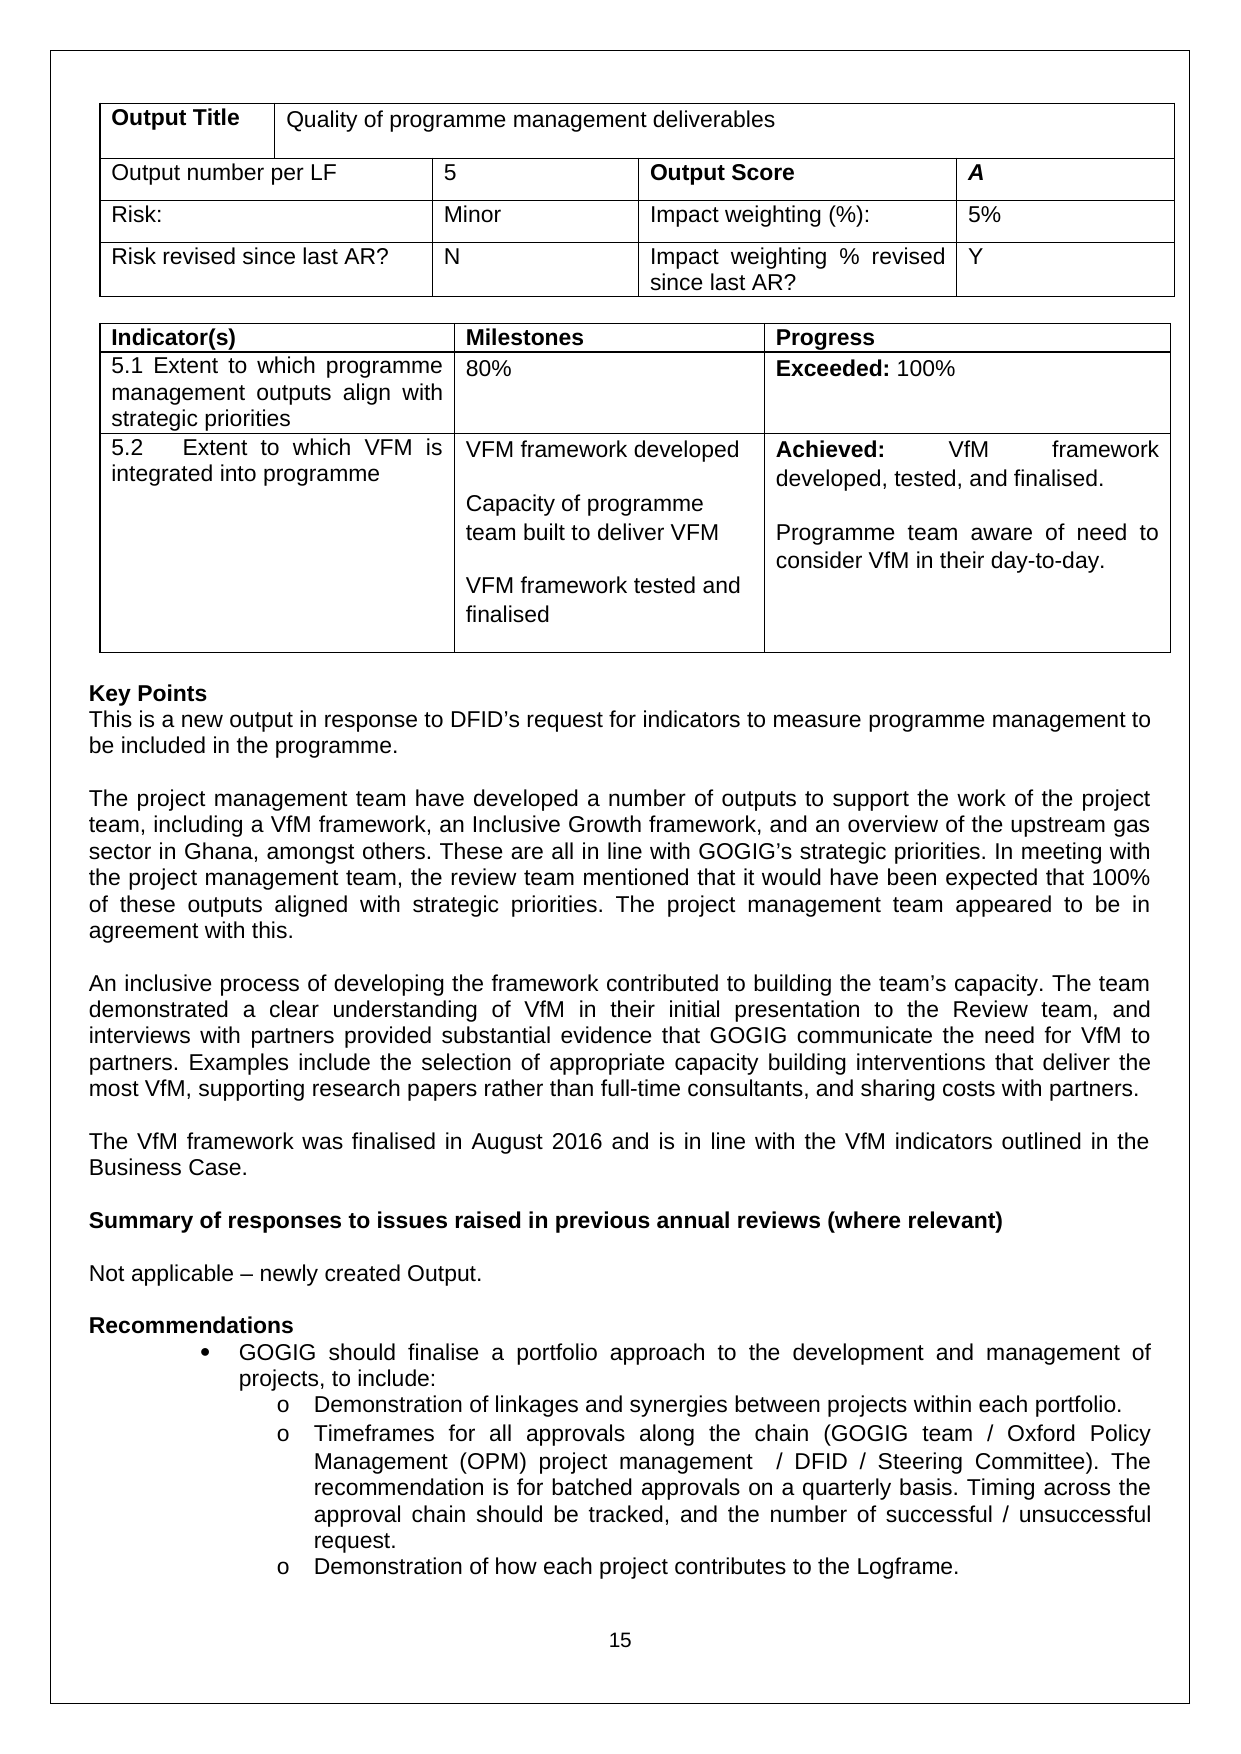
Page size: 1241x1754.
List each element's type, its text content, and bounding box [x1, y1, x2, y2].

table_cell 5.2 Extent to which VFM is integrated into programme [101, 434, 454, 652]
table_cell Risk: [101, 201, 432, 242]
text Recommendations [89, 1312, 1152, 1338]
text Summary of responses to issues raised in previous annual reviews (where relevant) [89, 1207, 1152, 1233]
text The VfM framework was finalised in August 2016 and is in line with the VfM indicators outlined in the Business Case. [89, 1128, 1152, 1180]
list Demonstration of linkages and synergies between projects within each portfolio. [276, 1391, 1152, 1419]
table_header Output Title [101, 104, 274, 157]
list GOGIG should finalise a portfolio approach to the development and management of projects, to include: [201, 1338, 1152, 1391]
table_cell Achieved: VfM framework developed, tested, and finalised. Programme team aware of need to consider VfM in their day-to-day. [765, 434, 1170, 652]
table_cell 5.1 Extent to which programme management outputs align with strategic priorities [101, 353, 454, 432]
table_cell Y [957, 243, 1174, 296]
table_cell 80% [455, 353, 764, 432]
table_cell VFM framework developed Capacity of programme team built to deliver VFM VFM framework tested and finalised [455, 434, 764, 652]
table_cell Impact weighting % revised since last AR? [639, 243, 956, 296]
table_header Milestones [455, 324, 764, 351]
table_cell Minor [433, 201, 638, 242]
table_cell N [433, 243, 638, 296]
table_cell Output number per LF [101, 159, 432, 199]
table_header Quality of programme management deliverables [275, 104, 1174, 157]
text The project management team have developed a number of outputs to support the work of the project team, including a VfM framework, an Inclusive Growth framework, and an overview of the upstream gas sector in Ghana, amongst others. These are all in line with GOGIG’s strategic priorities. In meeting with the project management team, the review team mentioned that it would have been expected that 100% of these outputs aligned with strategic priorities. The project management team appeared to be in agreement with this. [89, 785, 1152, 943]
table_cell 5 [433, 159, 638, 199]
table_cell 5% [957, 201, 1174, 242]
table_cell Exceeded: 100% [765, 353, 1170, 432]
table_cell Risk revised since last AR? [101, 243, 432, 296]
table_header Progress [765, 324, 1170, 351]
table_cell A [957, 159, 1174, 199]
table_cell Impact weighting (%): [639, 201, 956, 242]
list Timeframes for all approvals along the chain (GOGIG team / Oxford Policy Management (OPM) project management / DFID / Steering Committee). The recommendation is for batched approvals on a quarterly basis. Timing across the approval chain should be tracked, and the number of successful / unsuccessful request. [276, 1419, 1152, 1553]
table_header Indicator(s) [101, 324, 454, 351]
text Key Points [89, 680, 1152, 706]
text Not applicable – newly created Output. [89, 1259, 1152, 1286]
list Demonstration of how each project contributes to the Logframe. [276, 1553, 1152, 1582]
text This is a new output in response to DFID’s request for indicators to measure programme management to be included in the programme. [89, 706, 1152, 759]
text An inclusive process of developing the framework contributed to building the team’s capacity. The team demonstrated a clear understanding of VfM in their initial presentation to the Review team, and interviews with partners provided substantial evidence that GOGIG communicate the need for VfM to partners. Examples include the selection of appropriate capacity building interventions that deliver the most VfM, supporting research papers rather than full-time consultants, and sharing costs with partners. [89, 969, 1152, 1101]
table_cell Output Score [639, 159, 956, 199]
